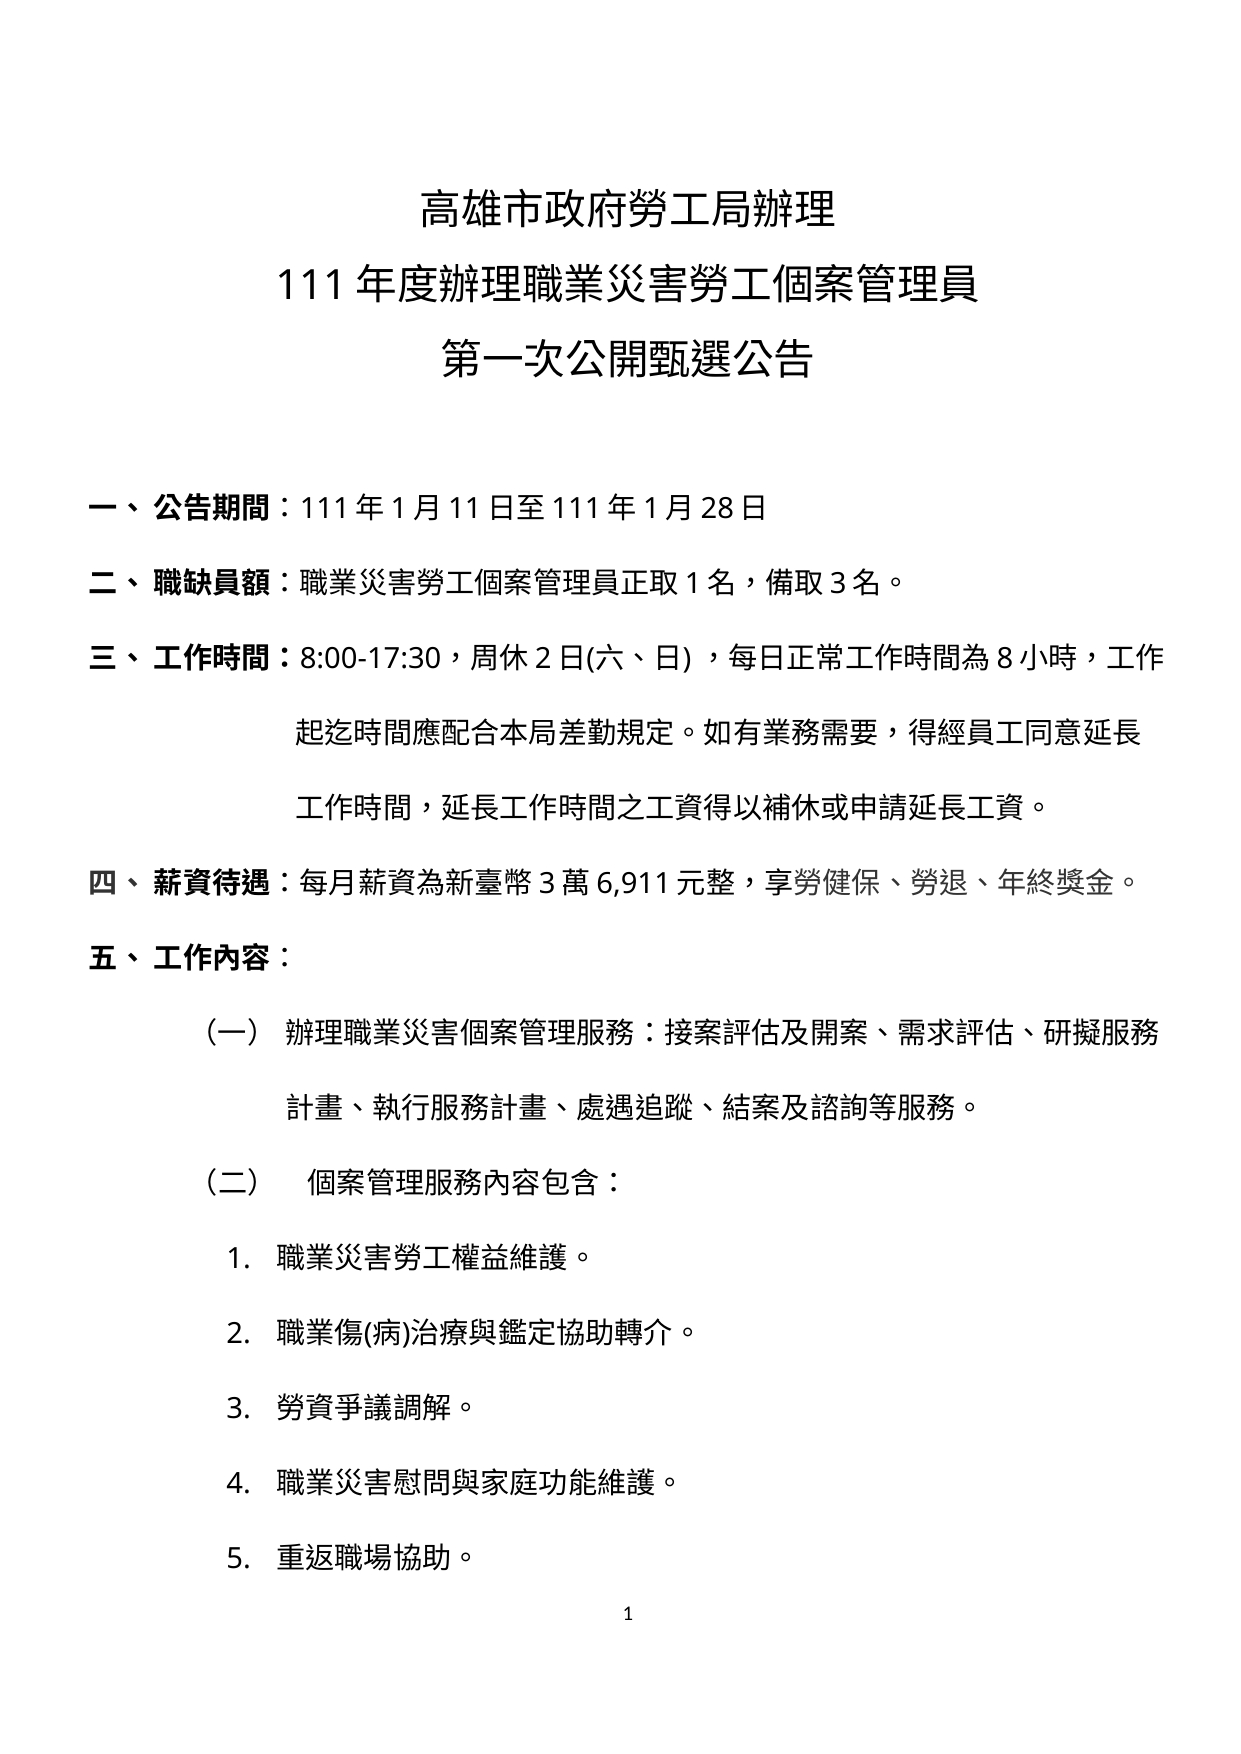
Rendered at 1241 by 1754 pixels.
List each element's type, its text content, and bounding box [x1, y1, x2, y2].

list 職業傷(病)治療與鑑定協助轉介。 [226, 1287, 1167, 1362]
list 重返職場協助。 [226, 1512, 1167, 1587]
list 勞資爭議調解。 [226, 1362, 1167, 1437]
text 111年度辦理職業災害勞工個案管理員 [89, 237, 1167, 312]
list 工作內容： [89, 912, 1167, 987]
list 職缺員額：職業災害勞工個案管理員正取1名，備取3名。 [89, 537, 1167, 612]
list 職業災害勞工權益維護。 [226, 1212, 1167, 1287]
list 公告期間：111年1月11日至111年 1月28日 [89, 462, 1167, 537]
list 個案管理服務內容包含： [189, 1137, 1167, 1212]
text 高雄市政府勞工局辦理 [89, 162, 1167, 237]
list 辦理職業災害個案管理服務：接案評估及開案、需求評估、研擬服務計畫、執行服務計畫、處遇追蹤、結案及諮詢等服務。 [188, 987, 1167, 1137]
list 工作時間：8:00-17:30，周休2日(六、日) ，每日正常工作時間為8小時，工作起迄時間應配合本局差勤規定。如有業務需要，得經員工同意延長工作時間，延長工作時間之工資得以補休或申請延長工資。 [89, 612, 1167, 837]
text 第一次公開甄選公告 [89, 312, 1167, 387]
list 薪資待遇：每月薪資為新臺幣3萬6,911元整，享勞健保、勞退、年終獎金。 [89, 837, 1167, 912]
list 職業災害慰問與家庭功能維護。 [226, 1437, 1167, 1512]
